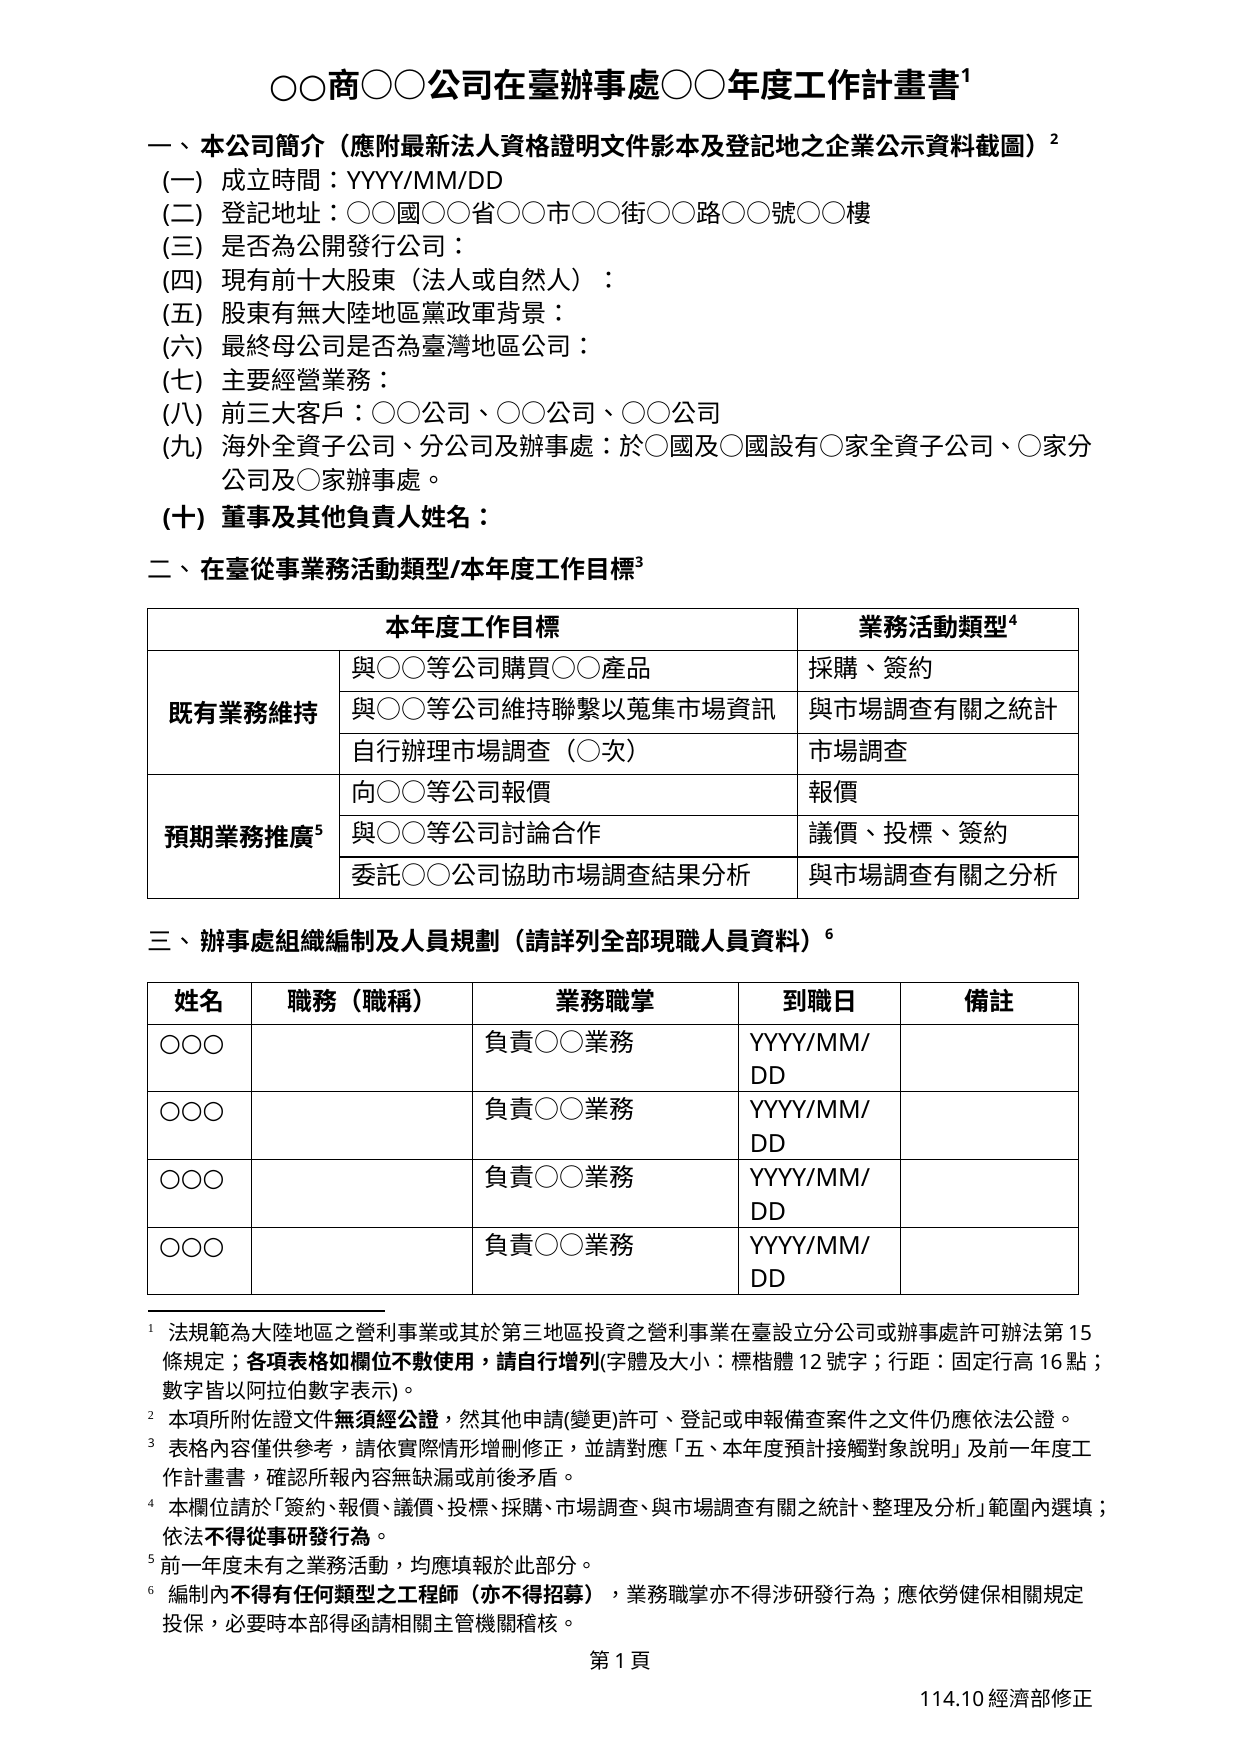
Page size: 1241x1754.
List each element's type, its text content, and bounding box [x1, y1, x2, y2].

table_cell 既有業務維持 [148, 651, 339, 774]
table_cell 與市場調查有關之統計 [798, 692, 1078, 732]
table_cell [901, 1228, 1078, 1294]
table_cell YYYY/MM/DD [739, 1092, 900, 1159]
list 海外全資子公司、分公司及辦事處：於○國及○國設有○家全資子公司、○家分公司及○家辦事處。 [162, 429, 1092, 496]
table_cell [252, 1092, 472, 1159]
list 現有前十大股東（法人或自然人）： [162, 262, 1092, 296]
table_header 業務活動類型 [798, 609, 1078, 650]
table_cell 委託○○公司協助市場調查結果分析 [340, 858, 797, 898]
table_cell 市場調查 [798, 734, 1078, 774]
table_header 姓名 [148, 983, 251, 1023]
table_header 職務（職稱） [252, 983, 472, 1023]
table_cell ○○○ [148, 1228, 251, 1294]
table_cell 採購、簽約 [798, 651, 1078, 691]
table_header 業務職掌 [473, 983, 738, 1023]
table_cell [252, 1160, 472, 1227]
table_cell ○○○ [148, 1160, 251, 1227]
table_cell [901, 1092, 1078, 1159]
table_cell 與○○等公司討論合作 [340, 816, 797, 856]
table_cell 自行辦理市場調查（○次） [340, 734, 797, 774]
list 前三大客戶：○○公司、○○公司、○○公司 [162, 396, 1092, 429]
table_header 本年度工作目標 [148, 609, 797, 650]
table_cell 負責○○業務 [473, 1160, 738, 1227]
table_cell 報價 [798, 775, 1078, 815]
list 編制內不得有任何類型之工程師（亦不得招募），業務職掌亦不得涉研發行為；應依勞健保相關規定投保，必要時本部得函請相關主管機關稽核。 [148, 1579, 1092, 1637]
table_cell YYYY/MM/DD [739, 1025, 900, 1091]
list 本公司簡介（應附最新法人資格證明文件影本及登記地之企業公示資料截圖） [148, 129, 1092, 162]
table_cell [252, 1228, 472, 1294]
table_cell [252, 1025, 472, 1091]
table_cell 預期業務推廣 [148, 775, 339, 898]
table_cell ○○○ [148, 1025, 251, 1091]
list 董事及其他負責人姓名： [162, 500, 1092, 533]
table_cell 向○○等公司報價 [340, 775, 797, 815]
table_cell 與市場調查有關之分析 [798, 858, 1078, 898]
list 在臺從事業務活動類型/本年度工作目標 [148, 558, 1092, 583]
table_cell 議價、投標、簽約 [798, 816, 1078, 856]
table_cell [901, 1160, 1078, 1227]
list 主要經營業務： [162, 362, 1092, 396]
list 辦事處組織編制及人員規劃（請詳列全部現職人員資料） [148, 924, 1092, 957]
list 是否為公開發行公司： [162, 229, 1092, 262]
list 成立時間：YYYY/MM/DD [162, 162, 1092, 196]
table_cell 負責○○業務 [473, 1092, 738, 1159]
list 本項所附佐證文件無須經公證，然其他申請(變更)許可、登記或申報備查案件之文件仍應依法公證。 [148, 1404, 1092, 1433]
table_cell 負責○○業務 [473, 1025, 738, 1091]
table_cell [901, 1025, 1078, 1091]
table_header 到職日 [739, 983, 900, 1023]
list 登記地址：○○國○○省○○市○○街○○路○○號○○樓 [162, 196, 1092, 229]
table_cell YYYY/MM/DD [739, 1228, 900, 1294]
table_header 備註 [901, 983, 1078, 1023]
table_cell 與○○等公司維持聯繫以蒐集市場資訊 [340, 692, 797, 732]
list 最終母公司是否為臺灣地區公司： [162, 329, 1092, 362]
list 表格內容僅供參考，請依實際情形增刪修正，並請對應「五、本年度預計接觸對象說明」及前一年度工作計畫書，確認所報內容無缺漏或前後矛盾。 [148, 1433, 1092, 1492]
table_cell ○○○ [148, 1092, 251, 1159]
table_cell 負責○○業務 [473, 1228, 738, 1294]
list 股東有無大陸地區黨政軍背景： [162, 296, 1092, 329]
table_cell YYYY/MM/DD [739, 1160, 900, 1227]
text ○○商○○公司在臺辦事處○○年度工作計畫書 [148, 71, 1092, 104]
table_cell 與○○等公司購買○○產品 [340, 651, 797, 691]
text 法規範為大陸地區之營利事業或其於第三地區投資之營利事業在臺設立分公司或辦事處許可辦法第15條規定；各項表格如欄位不敷使用，請自行增列(字體及大小：標楷體12號字；行距：固定行高16點；數字皆以阿拉伯數字表示)。 [148, 1317, 1092, 1404]
